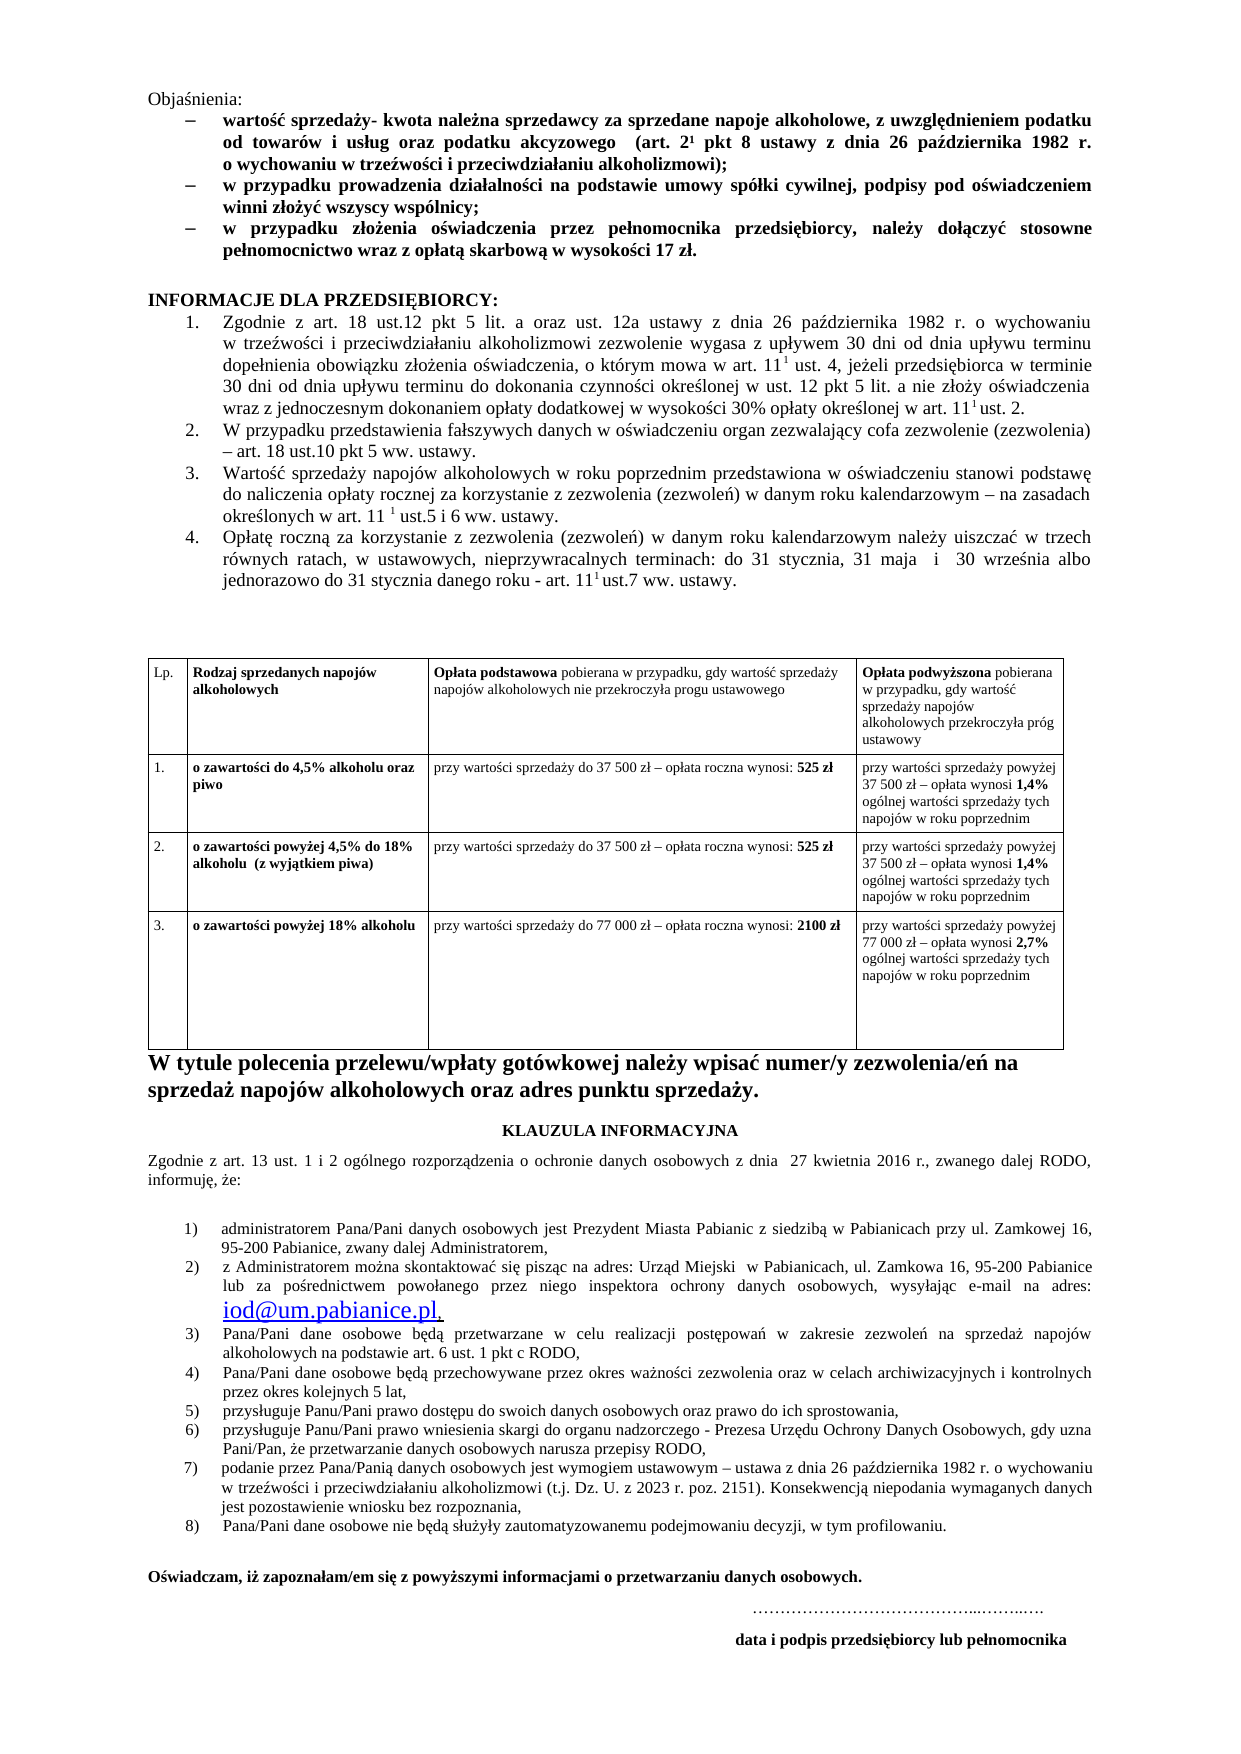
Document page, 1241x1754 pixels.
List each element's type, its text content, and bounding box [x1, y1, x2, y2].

list administratorem Pana/Pani danych osobowych jest Prezydent Miasta Pabianic z siedzibą w Pabianicach przy ul. Zamkowej 16, 95-200 Pabianice, zwany dalej Administratorem, [184, 1219, 1092, 1257]
list z Administratorem można skontaktować się pisząc na adres: Urząd Miejski w Pabianicach, ul. Zamkowa 16, 95-200 Pabianice lub za pośrednictwem powołanego przez niego inspektora ochrony danych osobowych, wysyłając e-mail na adres: iod@um.pabianice.pl, [185, 1257, 1092, 1324]
list przysługuje Panu/Pani prawo dostępu do swoich danych osobowych oraz prawo do ich sprostowania, [185, 1401, 1092, 1420]
table_cell przy wartości sprzedaży do 37 500 zł – opłata roczna wynosi: 525 zł [429, 833, 856, 911]
table_header Rodzaj sprzedanych napojów alkoholowych [188, 659, 428, 753]
text W tytule polecenia przelewu/wpłaty gotówkowej należy wpisać numer/y zezwolenia/eń na sprzedaż napojów alkoholowych oraz adres punktu sprzedaży. [148, 1049, 1092, 1102]
table_header Opłata podwyższona pobierana w przypadku, gdy wartość sprzedaży napojów alkoholowych przekroczyła próg ustawowy [857, 659, 1063, 753]
list Zgodnie z art. 18 ust.12 pkt 5 lit. a oraz ust. 12a ustawy z dnia 26 października 1982 r. o wychowaniu w trzeźwości i przeciwdziałaniu alkoholizmowi zezwolenie wygasa z upływem 30 dni od dnia upływu terminu dopełnienia obowiązku złożenia oświadczenia, o którym mowa w art. 111 ust. 4, jeżeli przedsiębiorca w terminie 30 dni od dnia upływu terminu do dokonania czynności określonej w ust. 12 pkt 5 lit. a nie złoży oświadczenia wraz z jednoczesnym dokonaniem opłaty dodatkowej w wysokości 30% opłaty określonej w art. 111 ust. 2. [185, 311, 1092, 418]
table_cell przy wartości sprzedaży powyżej 37 500 zł – opłata wynosi 1,4% ogólnej wartości sprzedaży tych napojów w roku poprzednim [857, 833, 1063, 911]
list w przypadku prowadzenia działalności na podstawie umowy spółki cywilnej, podpisy pod oświadczeniem winni złożyć wszyscy wspólnicy; [185, 174, 1092, 217]
text KLAUZULA INFORMACYJNA [148, 1121, 1092, 1140]
list przysługuje Panu/Pani prawo wniesienia skargi do organu nadzorczego - Prezesa Urzędu Ochrony Danych Osobowych, gdy uzna Pani/Pan, że przetwarzanie danych osobowych narusza przepisy RODO, [185, 1420, 1092, 1458]
list W przypadku przedstawienia fałszywych danych w oświadczeniu organ zezwalający cofa zezwolenie (zezwolenia) – art. 18 ust.10 pkt 5 ww. ustawy. [185, 418, 1092, 462]
list wartość sprzedaży- kwota należna sprzedawcy za sprzedane napoje alkoholowe, z uwzględnieniem podatku od towarów i usług oraz podatku akcyzowego (art. 2¹ pkt 8 ustawy z dnia 26 października 1982 r. o wychowaniu w trzeźwości i przeciwdziałaniu alkoholizmowi); [185, 109, 1092, 174]
table_cell o zawartości powyżej 18% alkoholu [188, 912, 428, 1049]
text Oświadczam, iż zapoznałam/em się z powyższymi informacjami o przetwarzaniu danych osobowych. [148, 1567, 1092, 1586]
table_cell o zawartości do 4,5% alkoholu oraz piwo [188, 755, 428, 832]
list Pana/Pani dane osobowe będą przetwarzane w celu realizacji postępowań w zakresie zezwoleń na sprzedaż napojów alkoholowych na podstawie art. 6 ust. 1 pkt c RODO, [185, 1324, 1092, 1362]
table_header Lp. [149, 659, 187, 753]
text Objaśnienia: [148, 88, 1092, 109]
table_cell 2. [149, 833, 187, 911]
list podanie przez Pana/Panią danych osobowych jest wymogiem ustawowym – ustawa z dnia 26 października 1982 r. o wychowaniu w trzeźwości i przeciwdziałaniu alkoholizmowi (t.j. Dz. U. z 2023 r. poz. 2151). Konsekwencją niepodania wymaganych danych jest pozostawienie wniosku bez rozpoznania, [184, 1458, 1092, 1516]
table_cell przy wartości sprzedaży do 77 000 zł – opłata roczna wynosi: 2100 zł [429, 912, 856, 1049]
table_cell o zawartości powyżej 4,5% do 18% alkoholu (z wyjątkiem piwa) [188, 833, 428, 911]
text …………………………………...……..…. [148, 1598, 1092, 1617]
table_cell przy wartości sprzedaży do 37 500 zł – opłata roczna wynosi: 525 zł [429, 755, 856, 832]
list Pana/Pani dane osobowe nie będą służyły zautomatyzowanemu podejmowaniu decyzji, w tym profilowaniu. [185, 1516, 1092, 1535]
list Opłatę roczną za korzystanie z zezwolenia (zezwoleń) w danym roku kalendarzowym należy uiszczać w trzech równych ratach, w ustawowych, nieprzywracalnych terminach: do 31 stycznia, 31 maja i 30 września albo jednorazowo do 31 stycznia danego roku - art. 111 ust.7 ww. ustawy. [185, 526, 1092, 591]
list w przypadku złożenia oświadczenia przez pełnomocnika przedsiębiorcy, należy dołączyć stosowne pełnomocnictwo wraz z opłatą skarbową w wysokości 17 zł. [185, 217, 1092, 260]
text INFORMACJE DLA PRZEDSIĘBIORCY: [148, 289, 1092, 311]
table_header Opłata podstawowa pobierana w przypadku, gdy wartość sprzedaży napojów alkoholowych nie przekroczyła progu ustawowego [429, 659, 856, 753]
text data i podpis przedsiębiorcy lub pełnomocnika [148, 1630, 1092, 1649]
table_cell przy wartości sprzedaży powyżej 77 000 zł – opłata wynosi 2,7% ogólnej wartości sprzedaży tych napojów w roku poprzednim [857, 912, 1063, 1049]
table_cell 1. [149, 755, 187, 832]
list Pana/Pani dane osobowe będą przechowywane przez okres ważności zezwolenia oraz w celach archiwizacyjnych i kontrolnych przez okres kolejnych 5 lat, [185, 1362, 1092, 1401]
table_cell przy wartości sprzedaży powyżej 37 500 zł – opłata wynosi 1,4% ogólnej wartości sprzedaży tych napojów w roku poprzednim [857, 755, 1063, 832]
list Wartość sprzedaży napojów alkoholowych w roku poprzednim przedstawiona w oświadczeniu stanowi podstawę do naliczenia opłaty rocznej za korzystanie z zezwolenia (zezwoleń) w danym roku kalendarzowym – na zasadach określonych w art. 11 1 ust.5 i 6 ww. ustawy. [185, 462, 1092, 526]
table_cell 3. [149, 912, 187, 1049]
text Zgodnie z art. 13 ust. 1 i 2 ogólnego rozporządzenia o ochronie danych osobowych z dnia 27 kwietnia 2016 r., zwanego dalej RODO, informuję, że: [148, 1151, 1092, 1189]
